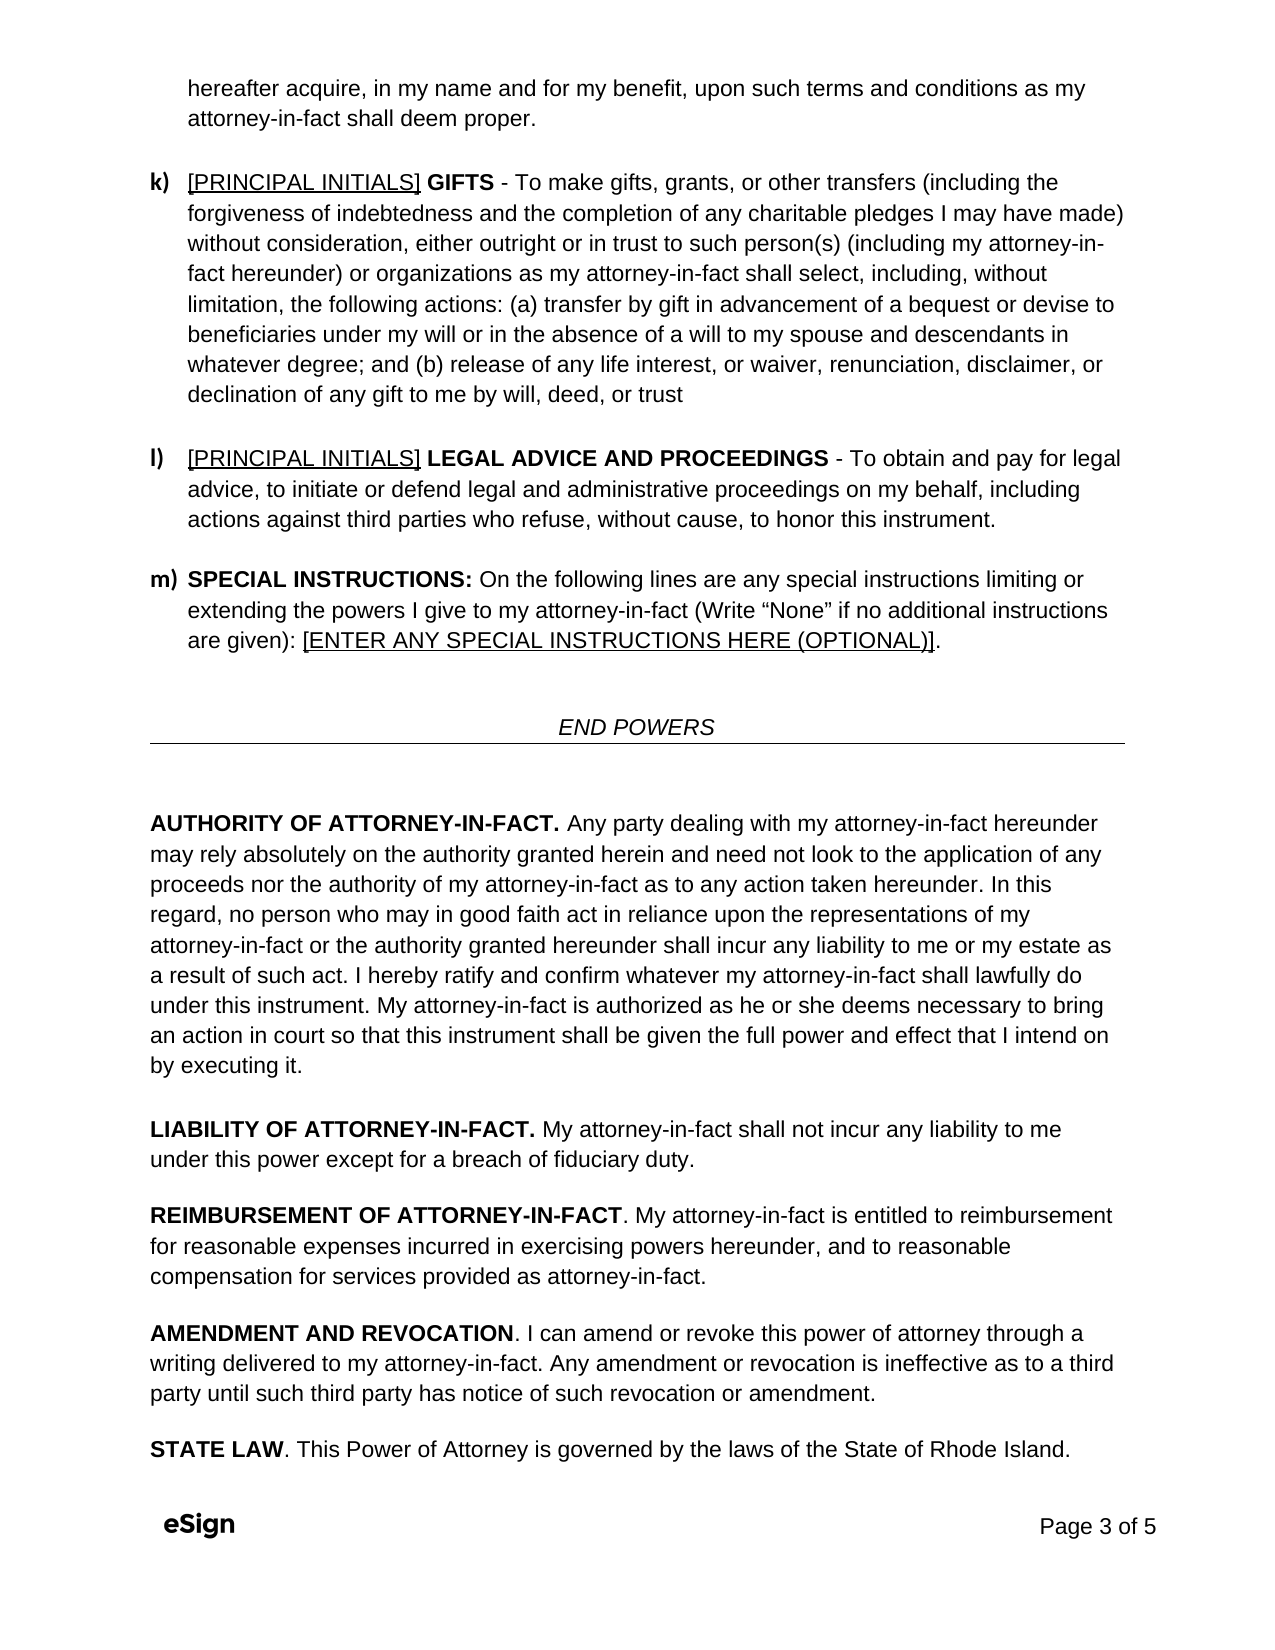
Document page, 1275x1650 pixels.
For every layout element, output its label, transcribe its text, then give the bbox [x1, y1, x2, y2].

text AMENDMENT AND REVOCATION. I can amend or revoke this power of attorney through a writing delivered to my attorney-in-fact. Any amendment or revocation is ineffective as to a third party until such third party has notice of such revocation or amendment. [150, 1319, 1125, 1406]
list SPECIAL INSTRUCTIONS: On the following lines are any special instructions limiting or extending the powers I give to my attorney-in-fact (Write “None” if no additional instructions are given): [ENTER ANY SPECIAL INSTRUCTIONS HERE (OPTIONAL)]. [150, 563, 1125, 654]
text AUTHORITY OF ATTORNEY-IN-FACT. Any party dealing with my attorney-in-fact hereunder may rely absolutely on the authority granted herein and need not look to the application of any proceeds nor the authority of my attorney-in-fact as to any action taken hereunder. In this regard, no person who may in good faith act in reliance upon the representations of my attorney-in-fact or the authority granted hereunder shall incur any liability to me or my estate as a result of such act. I hereby ratify and confirm whatever my attorney-in-fact shall lawfully do under this instrument. My attorney-in-fact is authorized as he or she deems necessary to bring an action in court so that this instrument shall be given the full power and effect that I intend on by executing it. [150, 808, 1125, 1079]
list [PRINCIPAL INITIALS] GIFTS - To make gifts, grants, or other transfers (including the forgiveness of indebtedness and the completion of any charitable pledges I may have made) without consideration, either outright or in trust to such person(s) (including my attorney-in-fact hereunder) or organizations as my attorney-in-fact shall select, including, without limitation, the following actions: (a) transfer by gift in advancement of a bequest or devise to beneficiaries under my will or in the absence of a will to my spouse and descendants in whatever degree; and (b) release of any life interest, or waiver, renunciation, disclaimer, or declination of any gift to me by will, deed, or trust [150, 166, 1125, 408]
subtitle END POWERS [150, 714, 1125, 743]
subtitle STATE LAW. This Power of Attorney is governed by the laws of the State of Rhode Island. [150, 1436, 1125, 1463]
text REIMBURSEMENT OF ATTORNEY-IN-FACT. My attorney-in-fact is entitled to reimbursement for reasonable expenses incurred in exercising powers hereunder, and to reasonable compensation for services provided as attorney-in-fact. [150, 1202, 1125, 1289]
list [PRINCIPAL INITIALS] LEGAL ADVICE AND PROCEEDINGS - To obtain and pay for legal advice, to initiate or defend legal and administrative proceedings on my behalf, including actions against third parties who refuse, without cause, to honor this instrument. [150, 442, 1125, 533]
list hereafter acquire, in my name and for my benefit, upon such terms and conditions as my attorney-in-fact shall deem proper. [150, 75, 1125, 132]
text LIABILITY OF ATTORNEY-IN-FACT. My attorney-in-fact shall not incur any liability to me under this power except for a breach of fiduciary duty. [150, 1116, 1125, 1172]
